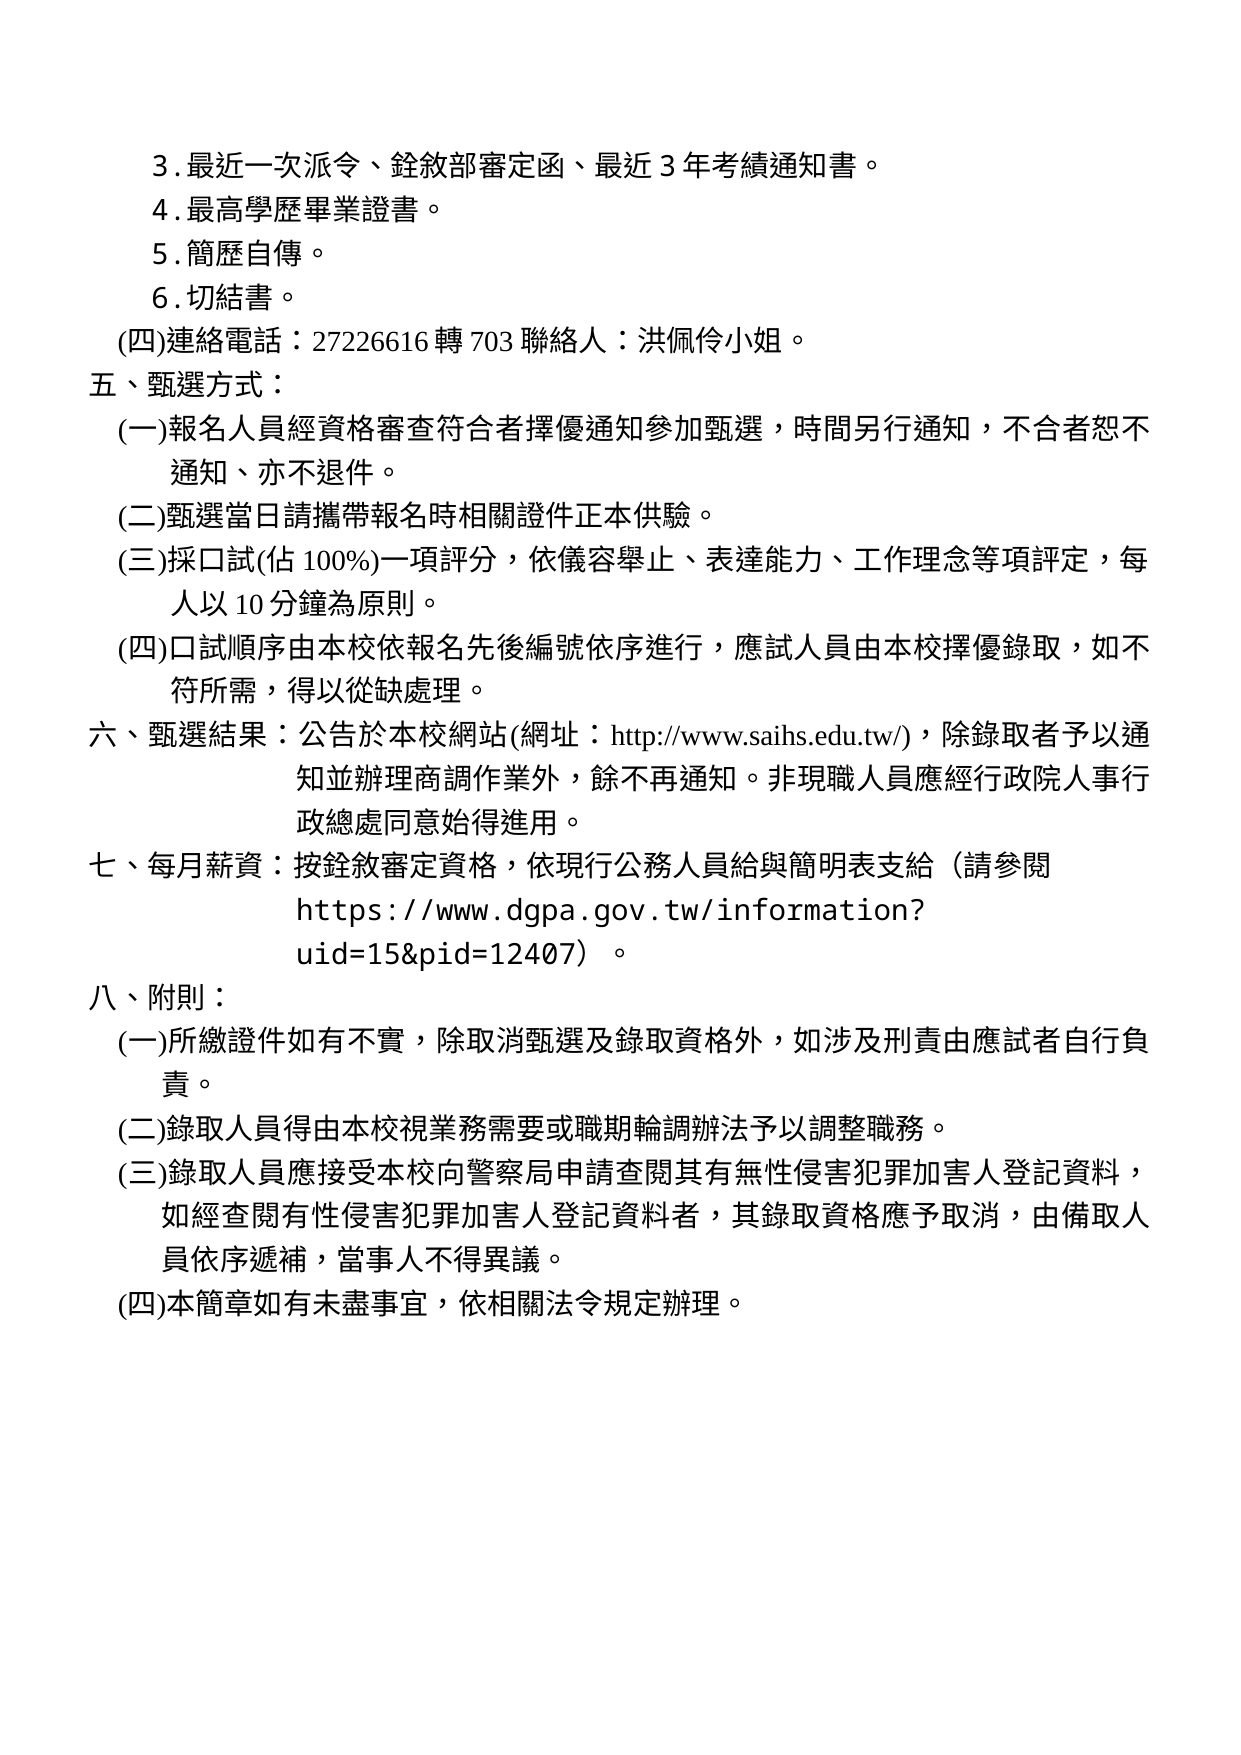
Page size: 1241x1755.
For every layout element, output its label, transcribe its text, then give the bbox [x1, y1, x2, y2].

text 八、附則： [89, 973, 1152, 1017]
text 六、甄選結果：公告於本校網站(網址：http://www.saihs.edu.tw/)，除錄取者予以通知並辦理商調作業外，餘不再通知。非現職人員應經行政院人事行政總處同意始得進用。 [89, 711, 1152, 842]
text (二)甄選當日請攜帶報名時相關證件正本供驗。 [118, 492, 1152, 536]
text 七、每月薪資：按銓敘審定資格，依現行公務人員給與簡明表支給（請參閱https://www.dgpa.gov.tw/information?uid=15&pid=12407）。 [89, 842, 1152, 973]
text (四)連絡電話：27226616轉703 聯絡人：洪佩伶小姐。 [117, 317, 1152, 361]
text (四)口試順序由本校依報名先後編號依序進行，應試人員由本校擇優錄取，如不符所需，得以從缺處理。 [118, 623, 1152, 711]
text (一)所繳證件如有不實，除取消甄選及錄取資格外，如涉及刑責由應試者自行負責。 [118, 1017, 1152, 1104]
text 6.切結書。 [151, 273, 1152, 317]
text 4.最高學歷畢業證書。 [151, 186, 1152, 229]
text 3.最近一次派令、銓敘部審定函、最近3年考績通知書。 [151, 142, 1152, 186]
text 5.簡歷自傳。 [151, 229, 1152, 273]
text (四)本簡章如有未盡事宜，依相關法令規定辦理。 [118, 1279, 1152, 1323]
text (三)採口試(佔100%)一項評分，依儀容舉止、表達能力、工作理念等項評定，每人以10分鐘為原則。 [118, 536, 1152, 623]
text (二)錄取人員得由本校視業務需要或職期輪調辦法予以調整職務。 [118, 1104, 1152, 1148]
text (三)錄取人員應接受本校向警察局申請查閱其有無性侵害犯罪加害人登記資料，如經查閱有性侵害犯罪加害人登記資料者，其錄取資格應予取消，由備取人員依序遞補，當事人不得異議。 [118, 1148, 1152, 1279]
text 五、甄選方式： [89, 361, 1152, 404]
text (一)報名人員經資格審查符合者擇優通知參加甄選，時間另行通知，不合者恕不通知、亦不退件。 [118, 404, 1152, 492]
